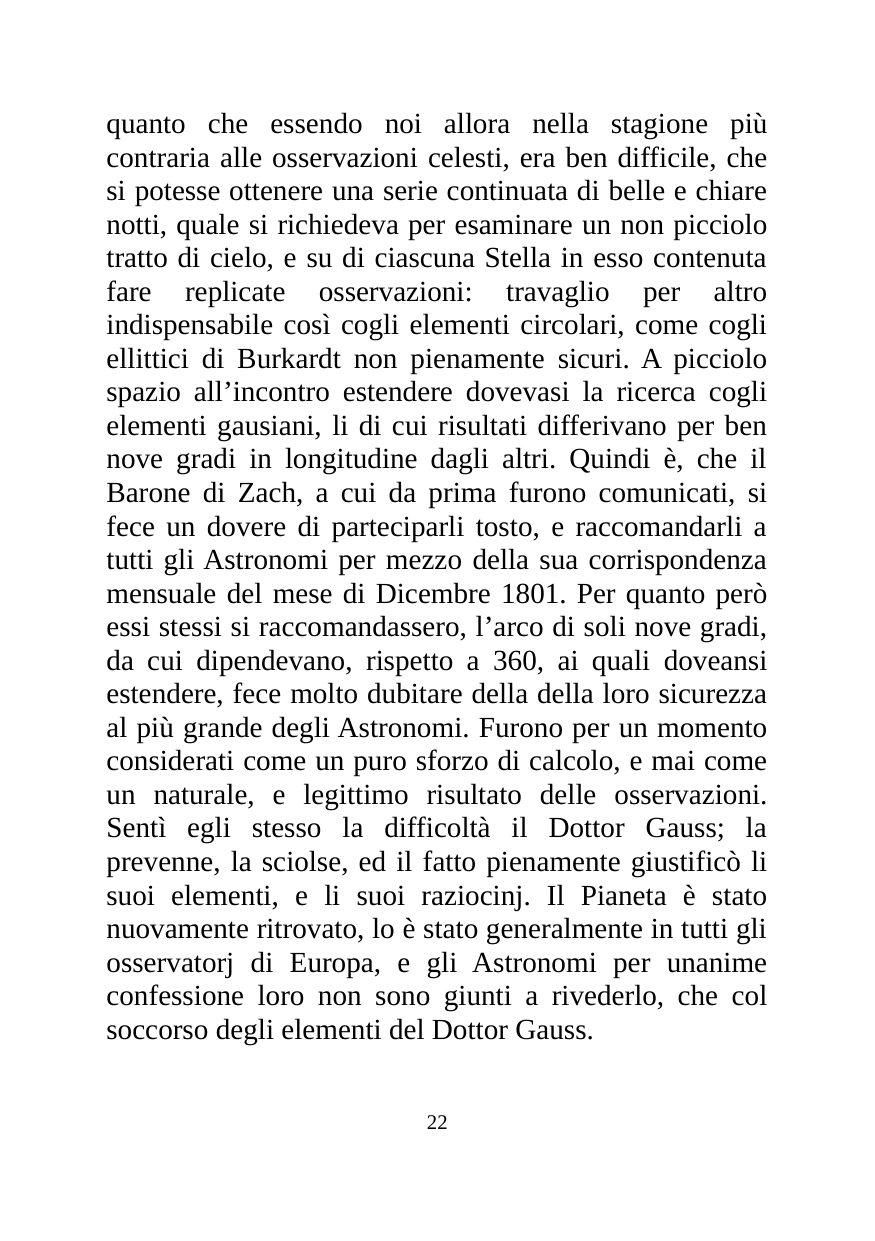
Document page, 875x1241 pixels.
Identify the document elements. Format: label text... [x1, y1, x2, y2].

text quanto che essendo noi allora nella stagione più contraria alle osservazioni celesti, era ben difficile, che si potesse ottenere una serie continuata di belle e chiare notti, quale si richiedeva per esaminare un non picciolo tratto di cielo, e su di ciascuna Stella in esso contenuta fare replicate osservazioni: travaglio per altro indispensabile così cogli elementi circolari, come cogli ellittici di Burkardt non pienamente sicuri. A picciolo spazio all’incontro estendere dovevasi la ricerca cogli elementi gausiani, li di cui risultati differivano per ben nove gradi in longitudine dagli altri. Quindi è, che il Barone di Zach, a cui da prima furono comunicati, si fece un dovere di parteciparli tosto, e raccomandarli a tutti gli Astronomi per mezzo della sua corrispondenza mensuale del mese di Dicembre 1801. Per quanto però essi stessi si raccomandassero, l’arco di soli nove gradi, da cui dipendevano, rispetto a 360, ai quali doveansi estendere, fece molto dubitare della della loro sicurezza al più grande degli Astronomi. Furono per un momento considerati come un puro sforzo di calcolo, e mai come un naturale, e legittimo risultato delle osservazioni. Sentì egli stesso la difficoltà il Dottor Gauss; la prevenne, la sciolse, ed il fatto pienamente giustificò li suoi elementi, e li suoi raziocinj. Il Pianeta è stato nuovamente ritrovato, lo è stato generalmente in tutti gli osservatorj di Europa, e gli Astronomi per unanime confessione loro non sono giunti a rivederlo, che col soccorso degli elementi del Dottor Gauss. [106, 106, 768, 1045]
